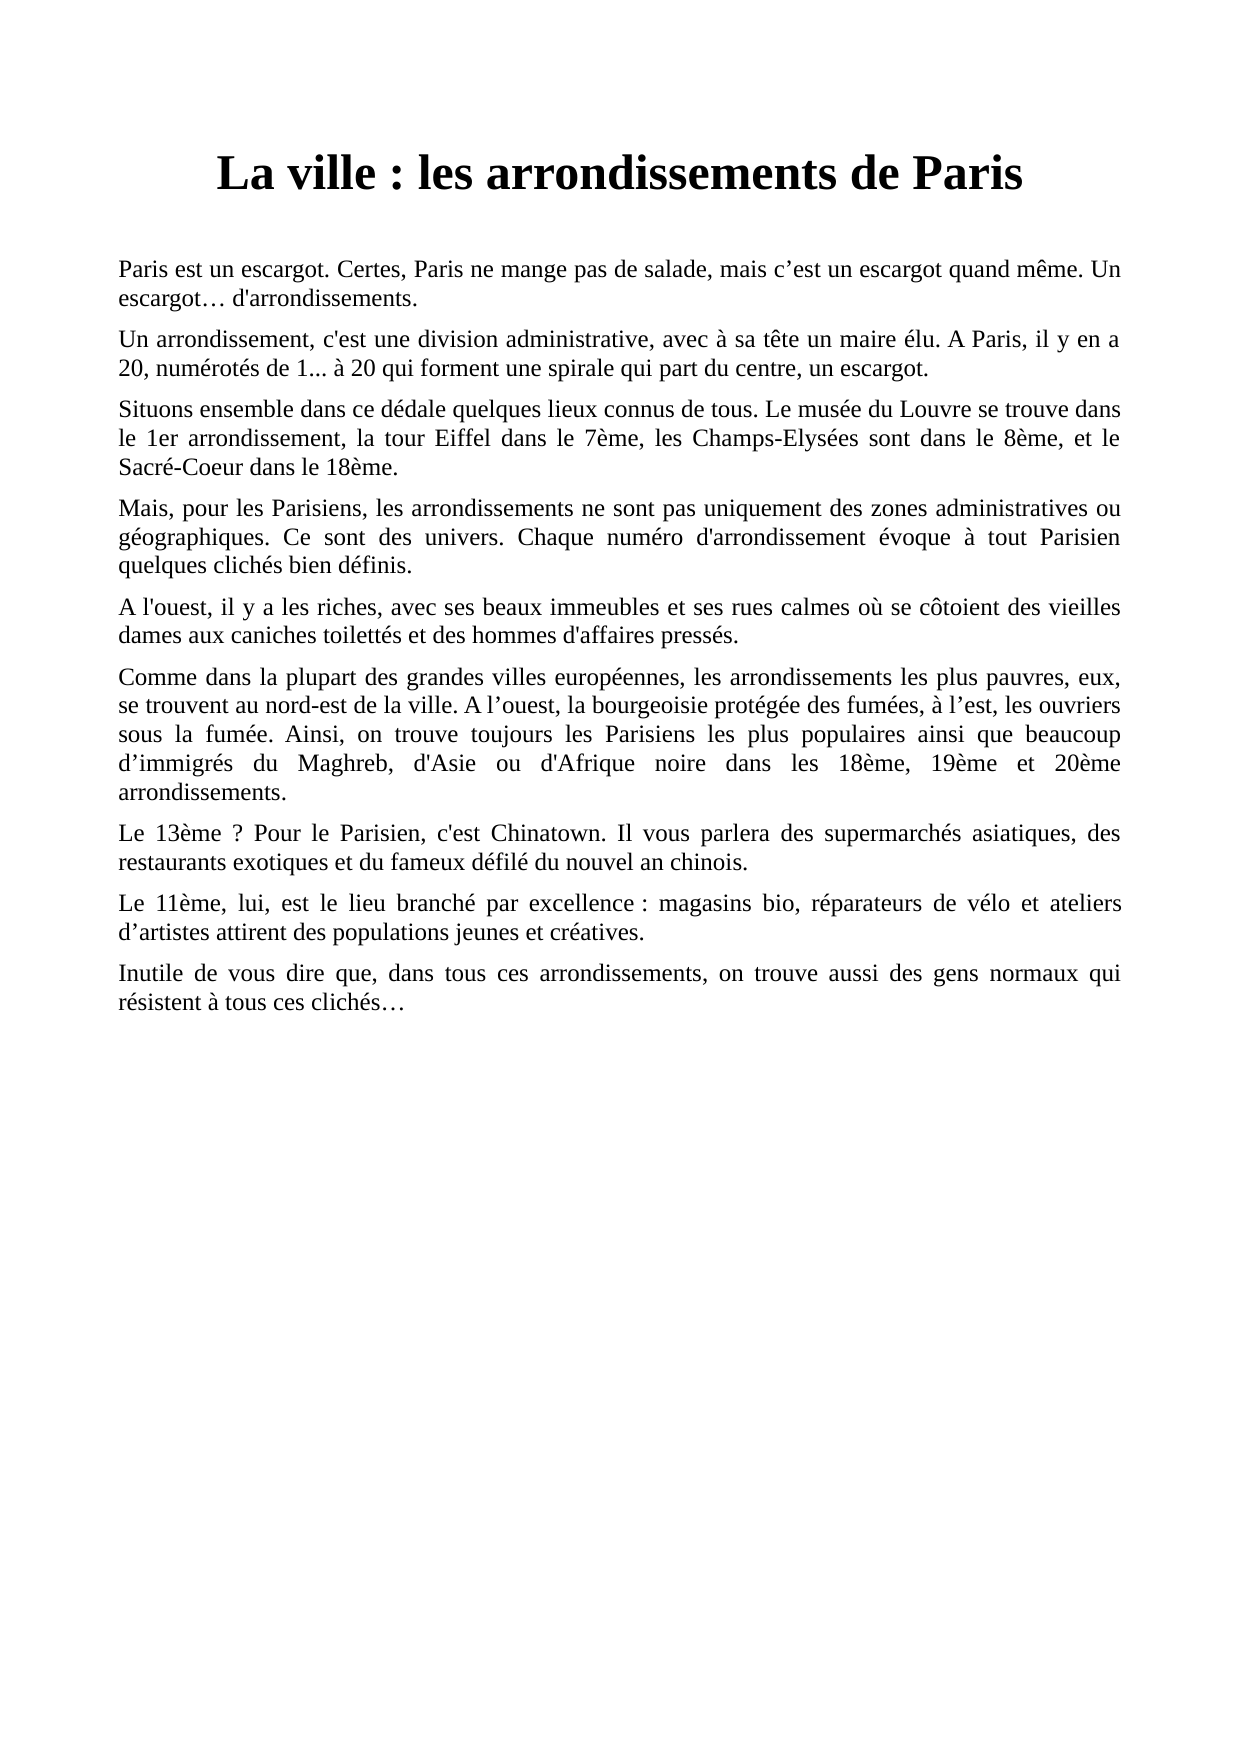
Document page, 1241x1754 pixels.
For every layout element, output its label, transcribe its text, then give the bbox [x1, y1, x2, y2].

text Le 11ème, lui, est le lieu branché par excellence : magasins bio, réparateurs de vélo et ateliers d’artistes attirent des populations jeunes et créatives. [118, 888, 1122, 946]
text Le 13ème ? Pour le Parisien, c'est Chinatown. Il vous parlera des supermarchés asiatiques, des restaurants exotiques et du fameux défilé du nouvel an chinois. [118, 818, 1122, 876]
subtitle La ville : les arrondissements de Paris [118, 143, 1122, 201]
text Inutile de vous dire que, dans tous ces arrondissements, on trouve aussi des gens normaux qui résistent à tous ces clichés… [118, 958, 1122, 1016]
text Un arrondissement, c'est une division administrative, avec à sa tête un maire élu. A Paris, il y en a 20, numérotés de 1... à 20 qui forment une spirale qui part du centre, un escargot. [118, 324, 1122, 382]
text A l'ouest, il y a les riches, avec ses beaux immeubles et ses rues calmes où se côtoient des vieilles dames aux caniches toilettés et des hommes d'affaires pressés. [118, 592, 1122, 649]
text Comme dans la plupart des grandes villes européennes, les arrondissements les plus pauvres, eux, se trouvent au nord-est de la ville. A l’ouest, la bourgeoisie protégée des fumées, à l’est, les ouvriers sous la fumée. Ainsi, on trouve toujours les Parisiens les plus populaires ainsi que beaucoup d’immigrés du Maghreb, d'Asie ou d'Afrique noire dans les 18ème, 19ème et 20ème arrondissements. [118, 662, 1122, 806]
text Situons ensemble dans ce dédale quelques lieux connus de tous. Le musée du Louvre se trouve dans le 1er arrondissement, la tour Eiffel dans le 7ème, les Champs-Elysées sont dans le 8ème, et le Sacré-Coeur dans le 18ème. [118, 394, 1122, 481]
text Mais, pour les Parisiens, les arrondissements ne sont pas uniquement des zones administratives ou géographiques. Ce sont des univers. Chaque numéro d'arrondissement évoque à tout Parisien quelques clichés bien définis. [118, 493, 1122, 579]
text Paris est un escargot. Certes, Paris ne mange pas de salade, mais c’est un escargot quand même. Un escargot… d'arrondissements. [118, 254, 1122, 312]
